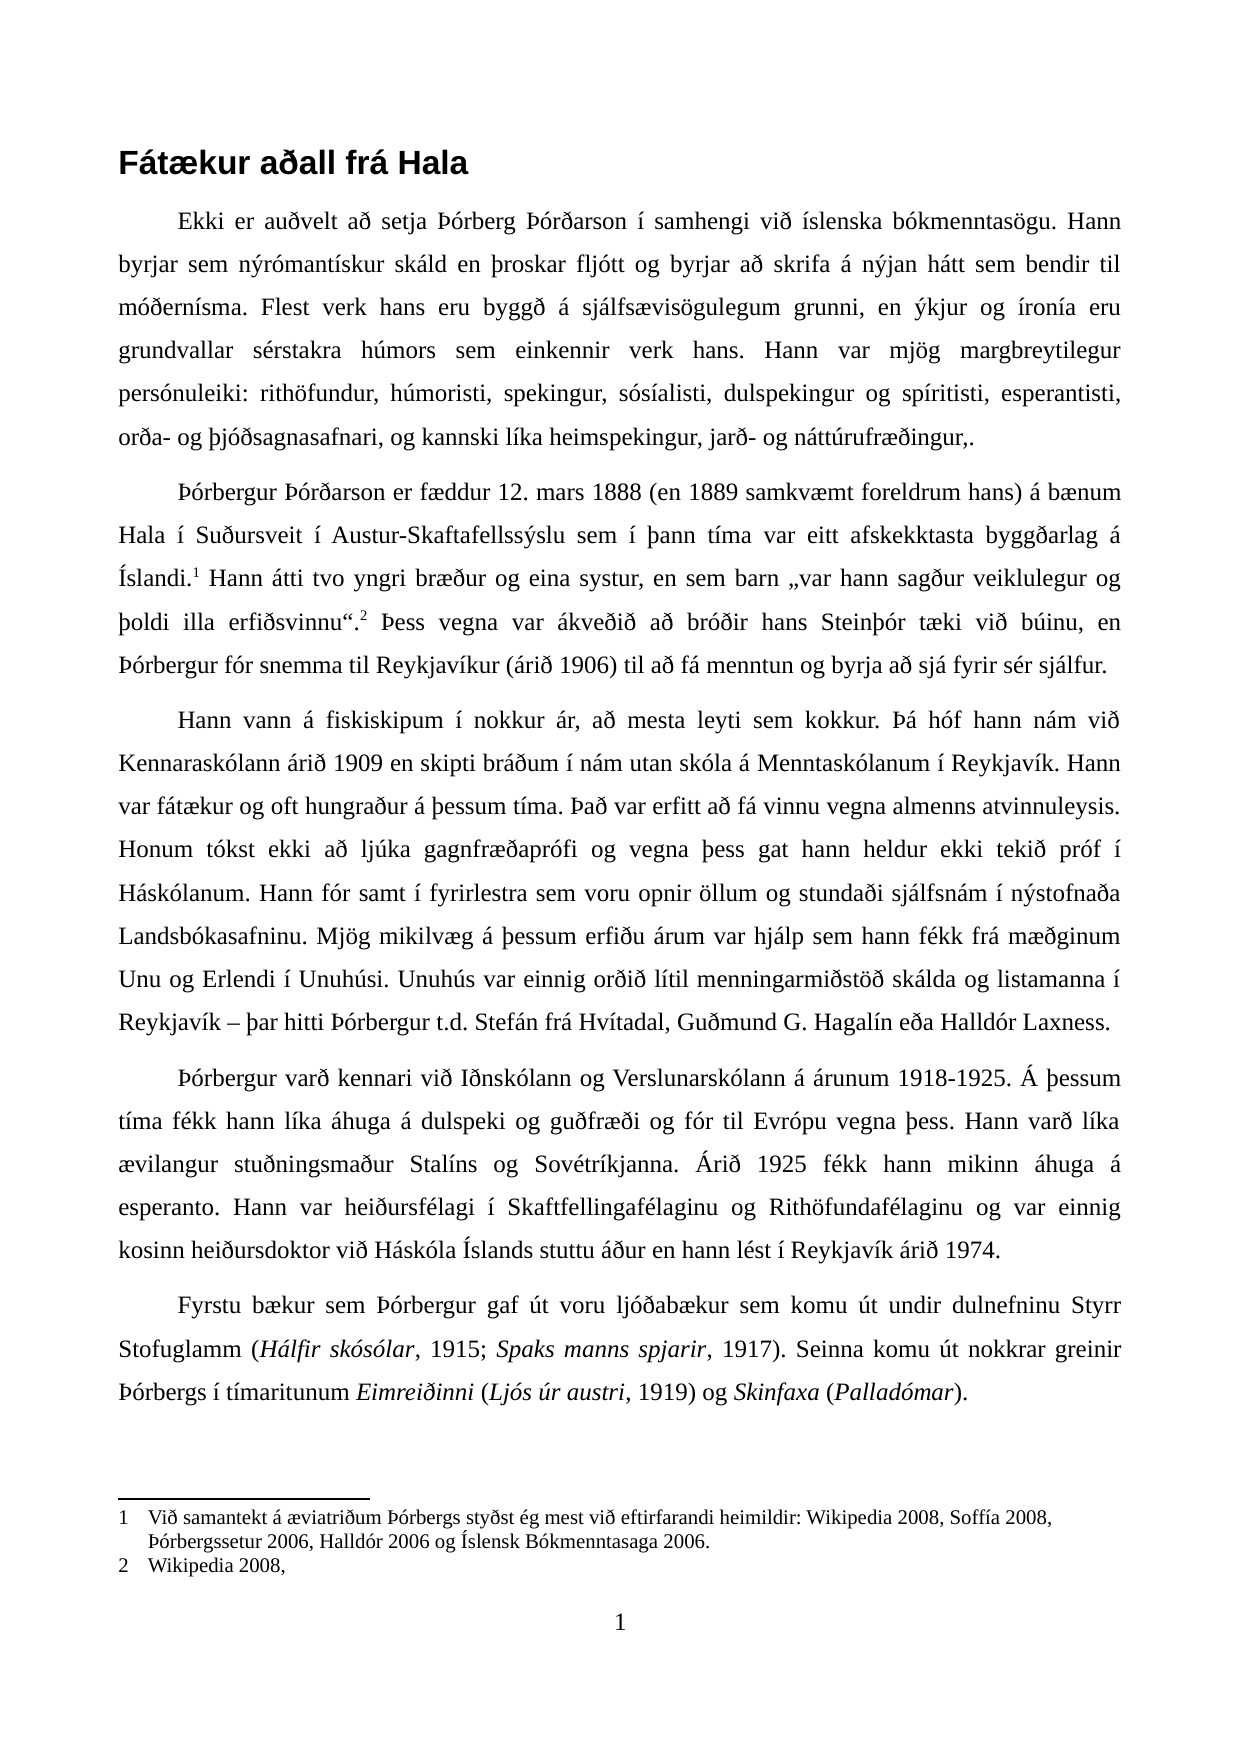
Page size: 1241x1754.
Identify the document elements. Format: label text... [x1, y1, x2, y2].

text Fyrstu bækur sem Þórbergur gaf út voru ljóðabækur sem komu út undir dulnefninu Styrr Stofuglamm (Hálfir skósólar, 1915; Spaks manns spjarir, 1917). Seinna komu út nokkrar greinir Þórbergs í tímaritunum Eimreiðinni (Ljós úr austri, 1919) og Skinfaxa (Palladómar). [118, 1291, 1122, 1406]
text Wikipedia 2008, [118, 1553, 1122, 1577]
text Þórbergur Þórðarson er fæddur 12. mars 1888 (en 1889 samkvæmt foreldrum hans) á bænum Hala í Suðursveit í Austur-Skaftafellssýslu sem í þann tíma var eitt afskekktasta byggðarlag á Íslandi. Hann átti tvo yngri bræður og eina systur, en sem barn „var hann sagður veiklulegur og þoldi illa erfiðsvinnu“. Þess vegna var ákveðið að bróðir hans Steinþór tæki við búinu, en Þórbergur fór snemma til Reykjavíkur (árið 1906) til að fá menntun og byrja að sjá fyrir sér sjálfur. [118, 477, 1122, 678]
text Þórbergur varð kennari við Iðnskólann og Verslunarskólann á árunum 1918-1925. Á þessum tíma fékk hann líka áhuga á dulspeki og guðfræði og fór til Evrópu vegna þess. Hann varð líka ævilangur stuðningsmaður Stalíns og Sovétríkjanna. Árið 1925 fékk hann mikinn áhuga á esperanto. Hann var heiðursfélagi í Skaftfellingafélaginu og Rithöfundafélaginu og var einnig kosinn heiðursdoktor við Háskóla Íslands stuttu áður en hann lést í Reykjavík árið 1974. [118, 1063, 1122, 1264]
text Hann vann á fiskiskipum í nokkur ár, að mesta leyti sem kokkur. Þá hóf hann nám við Kennaraskólann árið 1909 en skipti bráðum í nám utan skóla á Menntaskólanum í Reykjavík. Hann var fátækur og oft hungraður á þessum tíma. Það var erfitt að fá vinnu vegna almenns atvinnuleysis. Honum tókst ekki að ljúka gagnfræðaprófi og vegna þess gat hann heldur ekki tekið próf í Háskólanum. Hann fór samt í fyrirlestra sem voru opnir öllum og stundaði sjálfsnám í nýstofnaða Landsbókasafninu. Mjög mikilvæg á þessum erfiðu árum var hjálp sem hann fékk frá mæðginum Unu og Erlendi í Unuhúsi. Unuhús var einnig orðið lítil menningarmiðstöð skálda og listamanna í Reykjavík – þar hitti Þórbergur t.d. Stefán frá Hvítadal, Guðmund G. Hagalín eða Halldór Laxness. [118, 705, 1122, 1036]
text Við samantekt á æviatriðum Þórbergs styðst ég mest við eftirfarandi heimildir: Wikipedia 2008, Soffía 2008, Þórbergssetur 2006, Halldór 2006 og Íslensk Bókmenntasaga 2006. [118, 1505, 1122, 1553]
text Ekki er auðvelt að setja Þórberg Þórðarson í samhengi við íslenska bókmenntasögu. Hann byrjar sem nýrómantískur skáld en þroskar fljótt og byrjar að skrifa á nýjan hátt sem bendir til móðernísma. Flest verk hans eru byggð á sjálfsævisögulegum grunni, en ýkjur og íronía eru grundvallar sérstakra húmors sem einkennir verk hans. Hann var mjög margbreytilegur persónuleiki: rithöfundur, húmoristi, spekingur, sósíalisti, dulspekingur og spíritisti, esperantisti, orða- og þjóðsagnasafnari, og kannski líka heimspekingur, jarð- og náttúrufræðingur,. [118, 206, 1122, 450]
subtitle Fátækur aðall frá Hala [118, 143, 1122, 182]
